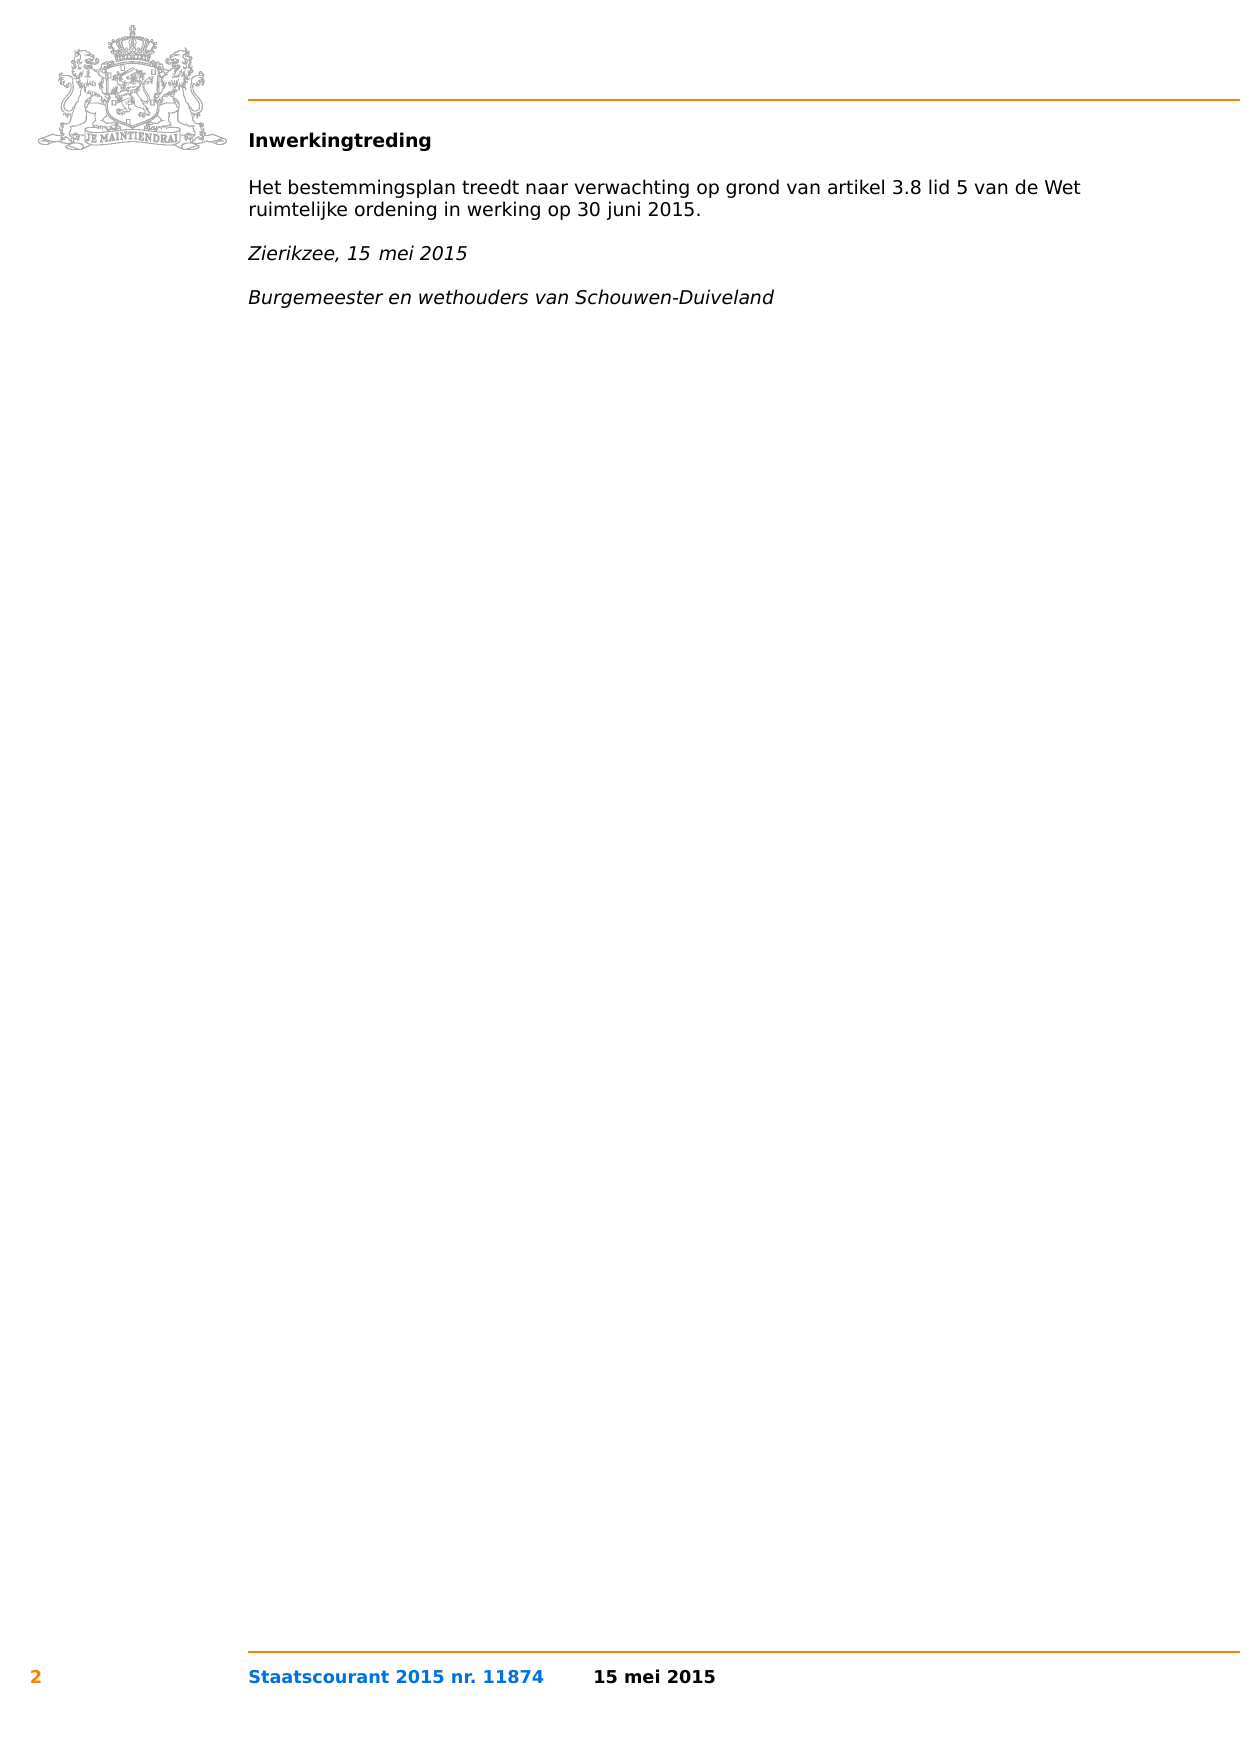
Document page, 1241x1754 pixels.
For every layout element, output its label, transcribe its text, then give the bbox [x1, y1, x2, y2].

text Burgemeester en wethouders van Schouwen-Duiveland [248, 287, 1163, 308]
subtitle Inwerkingtreding [248, 130, 1163, 152]
text Zierikzee, 15 mei 2015 [248, 243, 1163, 265]
text Het bestemmingsplan treedt naar verwachting op grond van artikel 3.8 lid 5 van de Wet ruimtelijke ordening in werking op 30 juni 2015. [248, 177, 1163, 221]
picture [38, 25, 227, 150]
